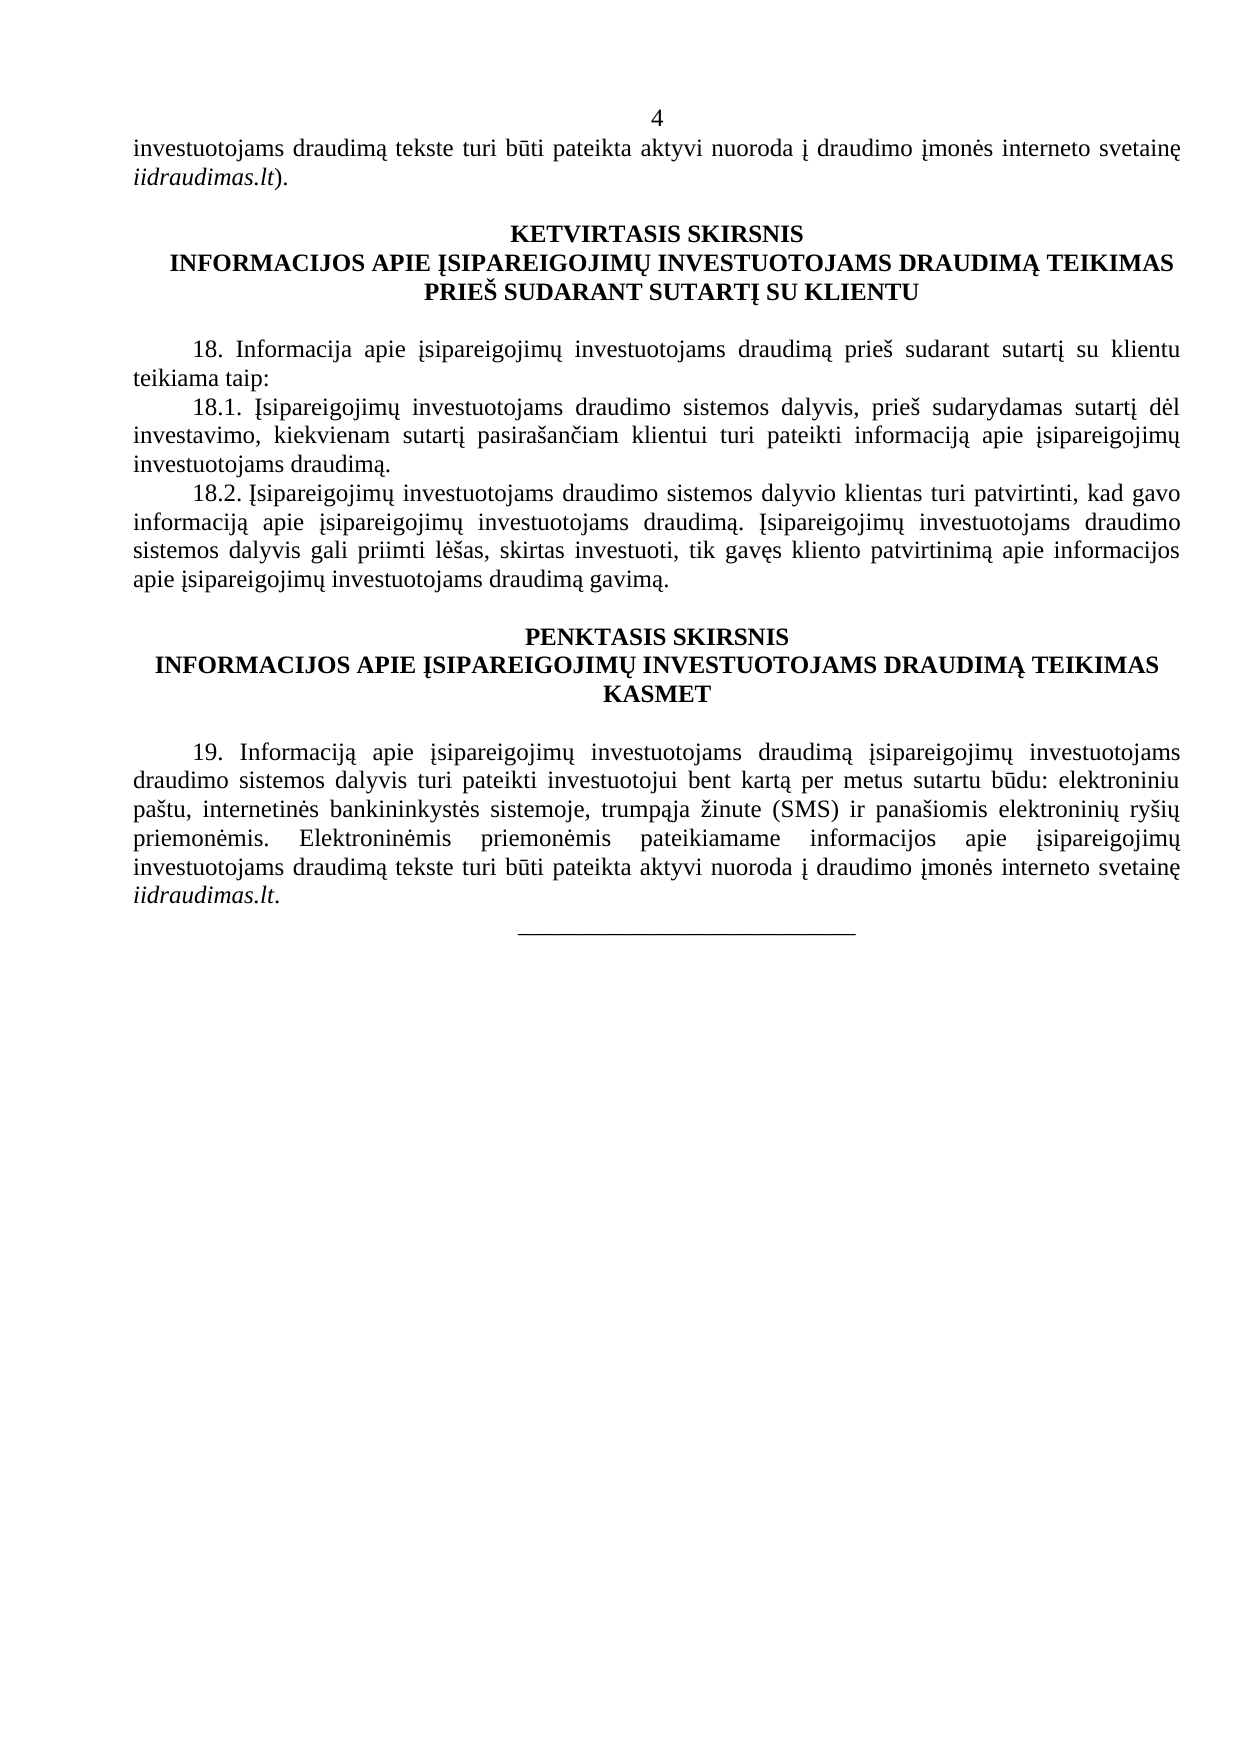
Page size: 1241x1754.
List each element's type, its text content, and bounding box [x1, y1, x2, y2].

text PENKTASIS SKIRSNIS [133, 622, 1181, 650]
text 18. Informacija apie įsipareigojimų investuotojams draudimą prieš sudarant sutartį su klientu teikiama taip: [133, 334, 1181, 392]
text 18.1. Įsipareigojimų investuotojams draudimo sistemos dalyvis, prieš sudarydamas sutartį dėl investavimo, kiekvienam sutartį pasirašančiam klientui turi pateikti informaciją apie įsipareigojimų investuotojams draudimą. [133, 392, 1181, 478]
text 18.2. Įsipareigojimų investuotojams draudimo sistemos dalyvio klientas turi patvirtinti, kad gavo informaciją apie įsipareigojimų investuotojams draudimą. Įsipareigojimų investuotojams draudimo sistemos dalyvis gali priimti lėšas, skirtas investuoti, tik gavęs kliento patvirtinimą apie informacijos apie įsipareigojimų investuotojams draudimą gavimą. [133, 478, 1181, 593]
text KETVIRTASIS SKIRSNIS [133, 219, 1181, 248]
text investuotojams draudimą tekste turi būti pateikta aktyvi nuoroda į draudimo įmonės interneto svetainę iidraudimas.lt). [133, 133, 1181, 190]
text INFORMACIJOS APIE ĮSIPAREIGOJIMŲ INVESTUOTOJAMS DRAUDIMĄ TEIKIMAS PRIEŠ SUDARANT SUTARTĮ SU KLIENTU [162, 248, 1181, 305]
text ___________________________ [133, 909, 1181, 938]
text INFORMACIJOS APIE ĮSIPAREIGOJIMŲ INVESTUOTOJAMS DRAUDIMĄ TEIKIMAS KASMET [133, 650, 1181, 708]
text 19. Informaciją apie įsipareigojimų investuotojams draudimą įsipareigojimų investuotojams draudimo sistemos dalyvis turi pateikti investuotojui bent kartą per metus sutartu būdu: elektroniniu paštu, internetinės bankininkystės sistemoje, trumpąja žinute (SMS) ir panašiomis elektroninių ryšių priemonėmis. Elektroninėmis priemonėmis pateikiamame informacijos apie įsipareigojimų investuotojams draudimą tekste turi būti pateikta aktyvi nuoroda į draudimo įmonės interneto svetainę iidraudimas.lt. [133, 737, 1181, 909]
